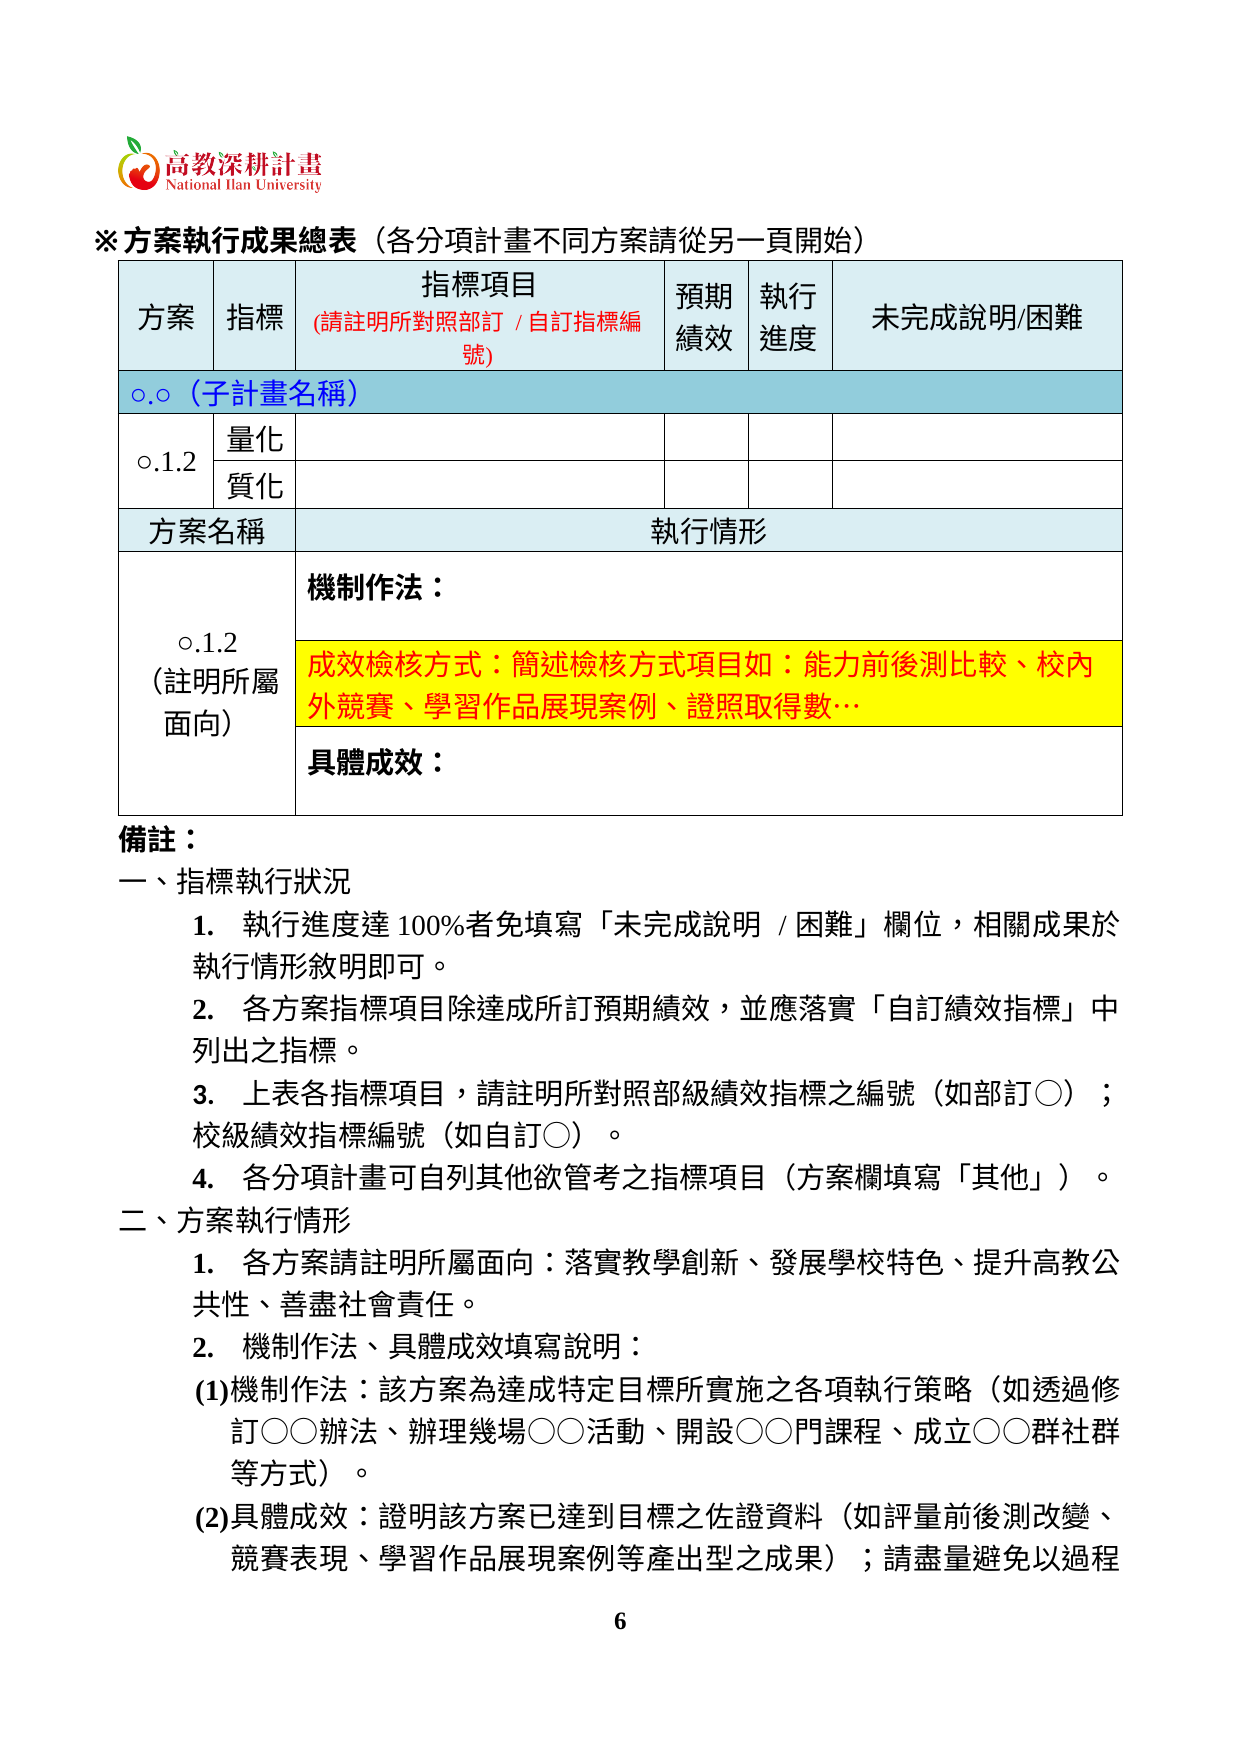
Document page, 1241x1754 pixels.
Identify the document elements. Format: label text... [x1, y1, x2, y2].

list 執行進度達100%者免填寫「未完成說明 / 困難」欄位，相關成果於執行情形敘明即可。 [192, 901, 1122, 986]
text 備註： [118, 816, 1122, 859]
table_cell 機制作法： [296, 552, 1122, 640]
table_cell [296, 461, 664, 508]
table_cell [749, 414, 832, 460]
text ※方案執行成果總表（各分項計畫不同方案請從另一頁開始） [89, 218, 1122, 260]
table_cell ○.○（子計畫名稱） [119, 371, 1122, 413]
table_cell 質化 [214, 461, 295, 508]
table_cell 執行情形 [296, 509, 1122, 551]
table_cell 方案名稱 [119, 509, 295, 551]
table_cell 量化 [214, 414, 295, 460]
table_header 指標 [214, 261, 295, 370]
table_header 方案 [119, 261, 213, 370]
list 各方案指標項目除達成所訂預期績效，並應落實「自訂績效指標」中列出之指標。 [192, 986, 1122, 1070]
table_cell [665, 414, 748, 460]
table_header 執行進度 [749, 261, 832, 370]
table_cell ○.1.2 （註明所屬面向） [119, 552, 295, 815]
list 各分項計畫可自列其他欲管考之指標項目（方案欄填寫「其他」）。 [192, 1155, 1122, 1197]
list 機制作法：該方案為達成特定目標所實施之各項執行策略（如透過修訂○○辦法、辦理幾場○○活動、開設○○門課程、成立○○群社群等方式）。 [195, 1366, 1122, 1493]
list 具體成效：證明該方案已達到目標之佐證資料（如評量前後測改變、競賽表現、學習作品展現案例等產出型之成果）；請盡量避免以過程 [195, 1493, 1122, 1578]
table_cell ○.1.2 [119, 414, 213, 508]
table_header 預期 績效 [665, 261, 748, 370]
table_cell [833, 461, 1122, 508]
table_cell [296, 414, 664, 460]
table_cell [665, 461, 748, 508]
table_cell 具體成效： [296, 727, 1122, 815]
text 二、方案執行情形 [118, 1197, 1122, 1239]
table_header 未完成說明/困難 [833, 261, 1122, 370]
list 上表各指標項目，請註明所對照部級績效指標之編號（如部訂○）；校級績效指標編號（如自訂○）。 [192, 1070, 1122, 1155]
list 機制作法、具體成效填寫說明： [192, 1324, 1122, 1366]
table_header 指標項目 (請註明所對照部訂 / 自訂指標編號) [296, 261, 664, 370]
text 一、指標執行狀況 [118, 859, 1122, 901]
list 各方案請註明所屬面向：落實教學創新、發展學校特色、提升高教公共性、善盡社會責任。 [192, 1239, 1122, 1324]
table_cell 成效檢核方式：簡述檢核方式項目如：能力前後測比較、校內外競賽、學習作品展現案例、證照取得數… [296, 641, 1122, 726]
table_cell [749, 461, 832, 508]
table_cell [833, 414, 1122, 460]
